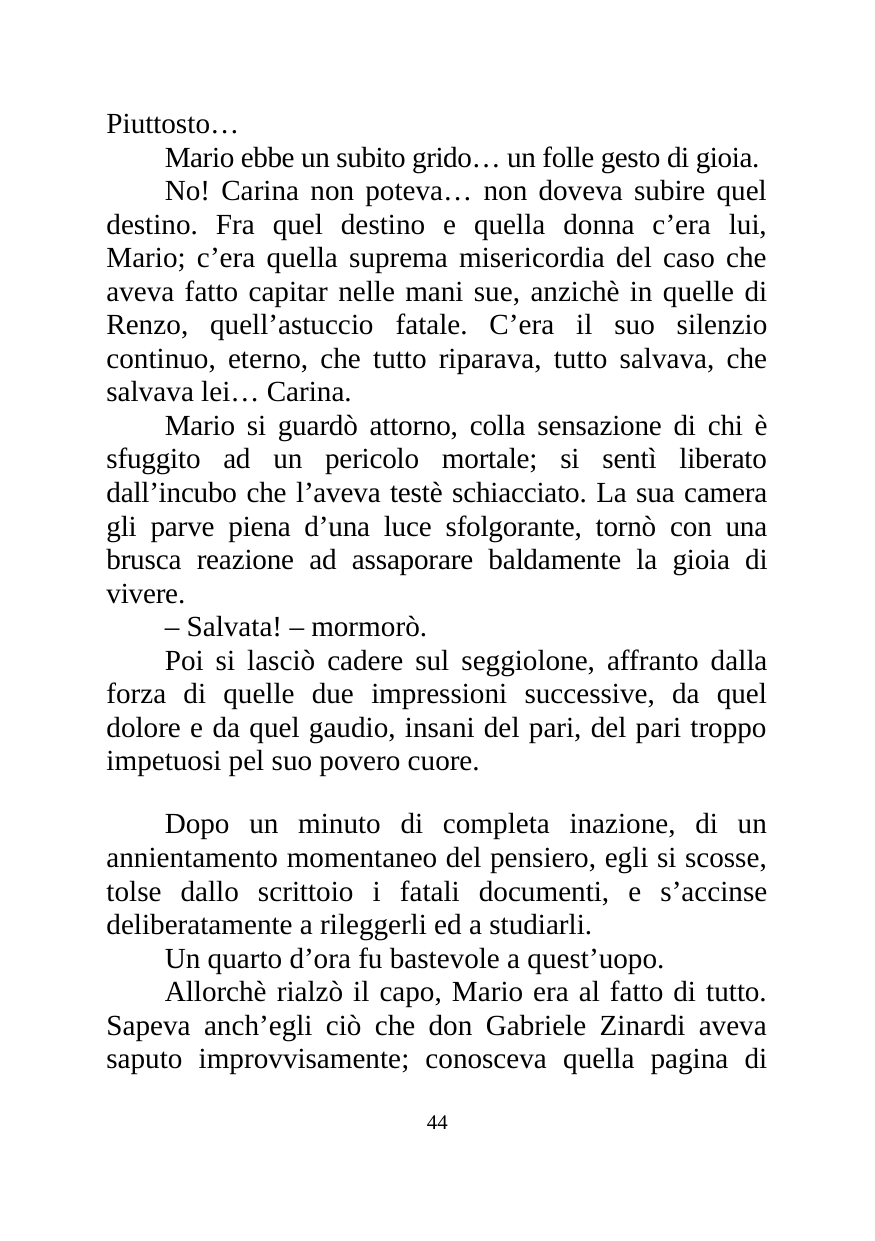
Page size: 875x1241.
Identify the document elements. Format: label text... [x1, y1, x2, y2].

text Poi si lasciò cadere sul seggiolone, affranto dalla forza di quelle due impressioni successive, da quel dolore e da quel gaudio, insani del pari, del pari troppo impetuosi pel suo povero cuore. [106, 643, 768, 777]
text Mario ebbe un subito grido… un folle gesto di gioia. [106, 140, 768, 173]
text Piuttosto… [106, 106, 768, 140]
text No! Carina non poteva… non doveva subire quel destino. Fra quel destino e quella donna c’era lui, Mario; c’era quella suprema misericordia del caso che aveva fatto capitar nelle mani sue, anzichè in quelle di Renzo, quell’astuccio fatale. C’era il suo silenzio continuo, eterno, che tutto riparava, tutto salvava, che salvava lei… Carina. [106, 173, 768, 408]
text – Salvata! – mormorò. [106, 609, 768, 643]
text Mario si guardò attorno, colla sensazione di chi è sfuggito ad un pericolo mortale; si sentì liberato dall’incubo che l’aveva testè schiacciato. La sua camera gli parve piena d’una luce sfolgorante, tornò con una brusca reazione ad assaporare baldamente la gioia di vivere. [106, 408, 768, 609]
text Allorchè rialzò il capo, Mario era al fatto di tutto. Sapeva anch’egli ciò che don Gabriele Zinardi aveva saputo improvvisamente; conosceva quella pagina di [106, 974, 768, 1075]
text Dopo un minuto di completa inazione, di un annientamento momentaneo del pensiero, egli si scosse, tolse dallo scrittoio i fatali documenti, e s’accinse deliberatamente a rileggerli ed a studiarli. [106, 807, 768, 941]
text Un quarto d’ora fu bastevole a quest’uopo. [106, 941, 768, 974]
